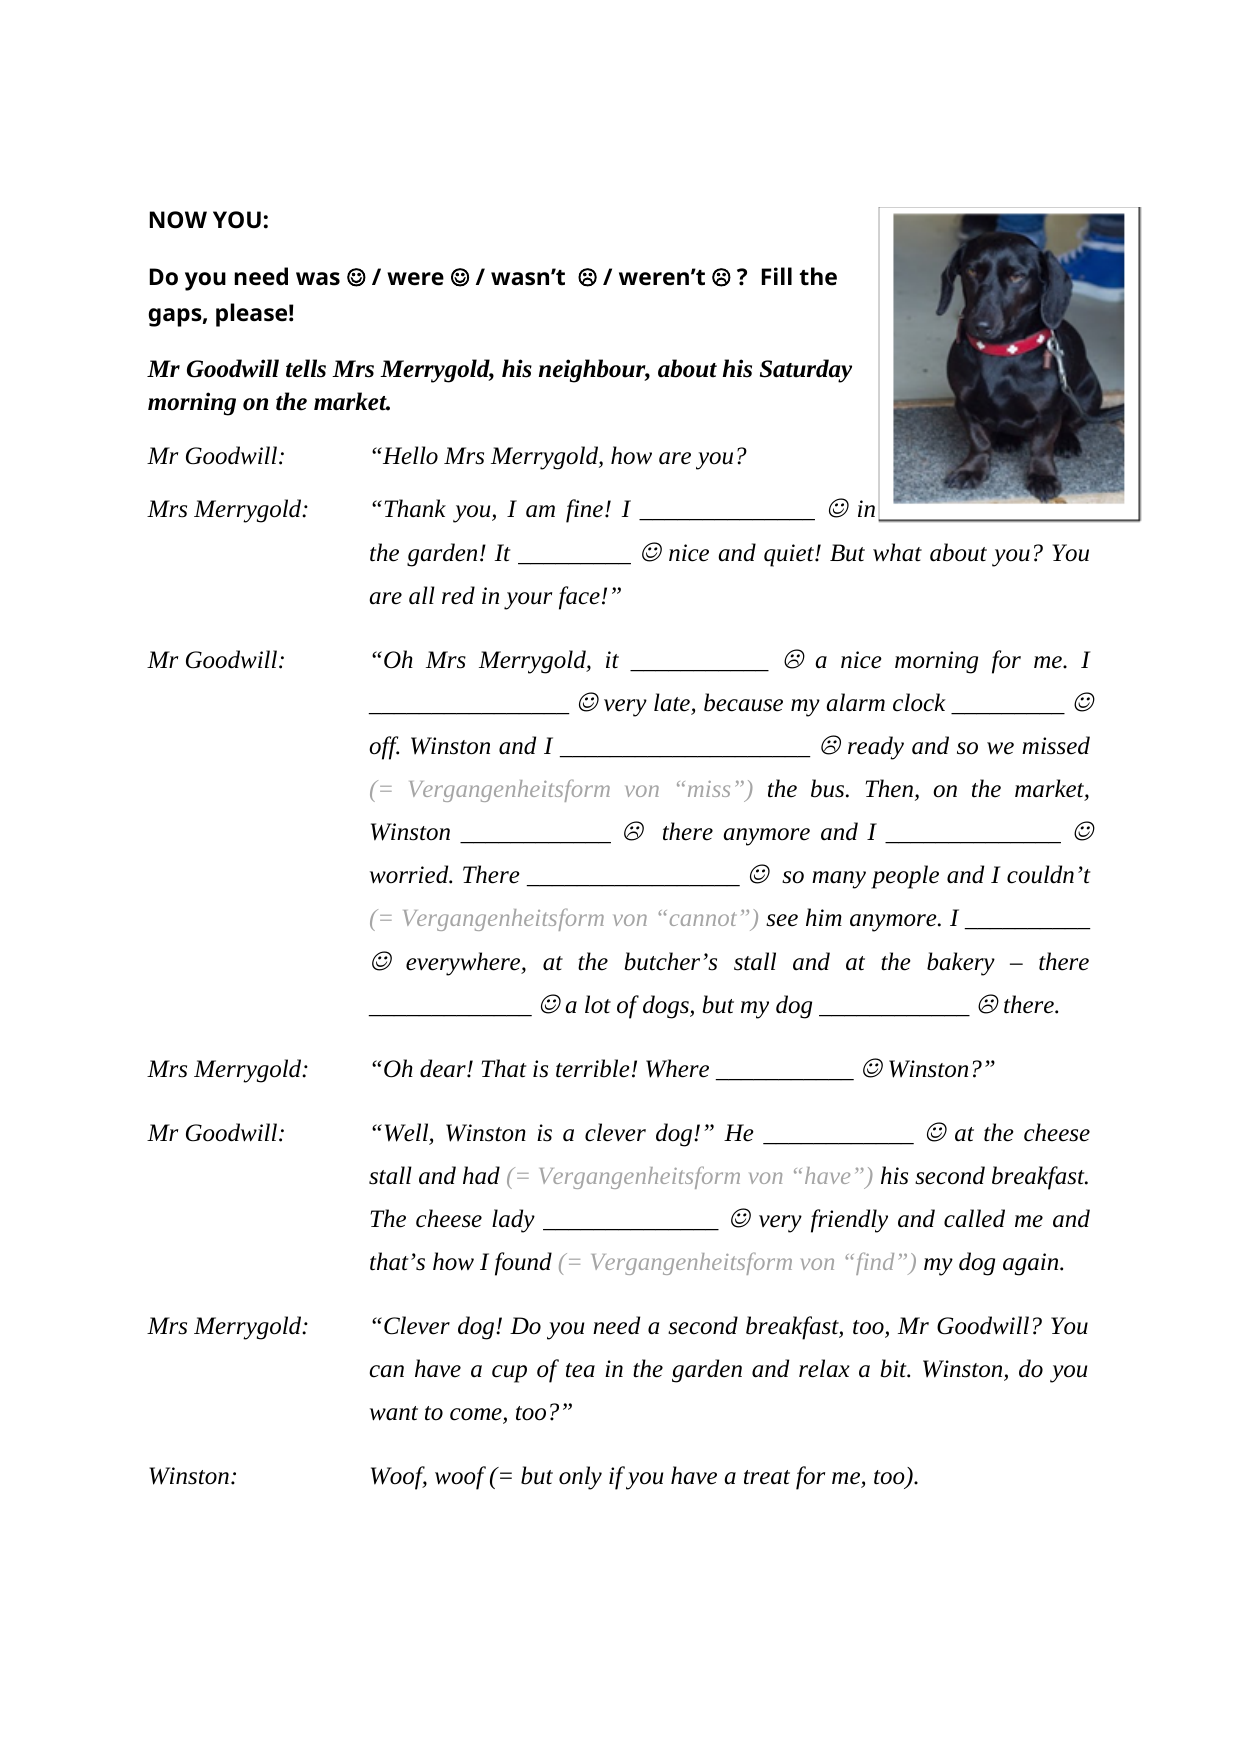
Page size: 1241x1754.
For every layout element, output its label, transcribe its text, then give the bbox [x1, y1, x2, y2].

text Mrs Merrygold: “Clever dog! Do you need a second breakfast, too, Mr Goodwill? You can have a cup of tea in the garden and relax a bit. Winston, do you want to come, too?” [148, 1311, 1093, 1426]
text Mr Goodwill: “Oh Mrs Merrygold, it ___________  a nice morning for me. I ________________  very late, because my alarm clock _________  off. Winston and I ____________________  ready and so we missed (= Vergangenheitsform von “miss”) the bus. Then, on the market, Winston ____________  there anymore and I ______________  worried. There _________________  so many people and I couldn’t (= Vergangenheitsform von “cannot”) see him anymore. I __________  everywhere, at the butcher’s stall and at the bakery – there _____________  a lot of dogs, but my dog ____________  there. [148, 645, 1093, 1018]
text Mr Goodwill: “Well, Winston is a clever dog!” He ____________  at the cheese stall and had (= Vergangenheitsform von “have”) his second breakfast. The cheese lady ______________  very friendly and called me and that’s how I found (= Vergangenheitsform von “find”) my dog again. [148, 1118, 1093, 1276]
text Mrs Merrygold: “Thank you, I am fine! I ______________  in the garden! It _________  nice and quiet! But what about you? You are all red in your face!” [148, 494, 1093, 609]
text Mr Goodwill: “Hello Mrs Merrygold, how are you? [148, 441, 878, 469]
text Winston: Woof, woof (= but only if you have a treat for me, too). [148, 1461, 1093, 1490]
text Do you need was  / were  / wasn’t  / weren’t  ? Fill the gaps, please! [148, 261, 878, 328]
text Mrs Merrygold: “Oh dear! That is terrible! Where ___________  Winston?” [148, 1054, 1093, 1082]
text Mr Goodwill tells Mrs Merrygold, his neighbour, about his Saturday morning on the market. [148, 354, 878, 416]
text NOW YOU: [148, 204, 1093, 236]
